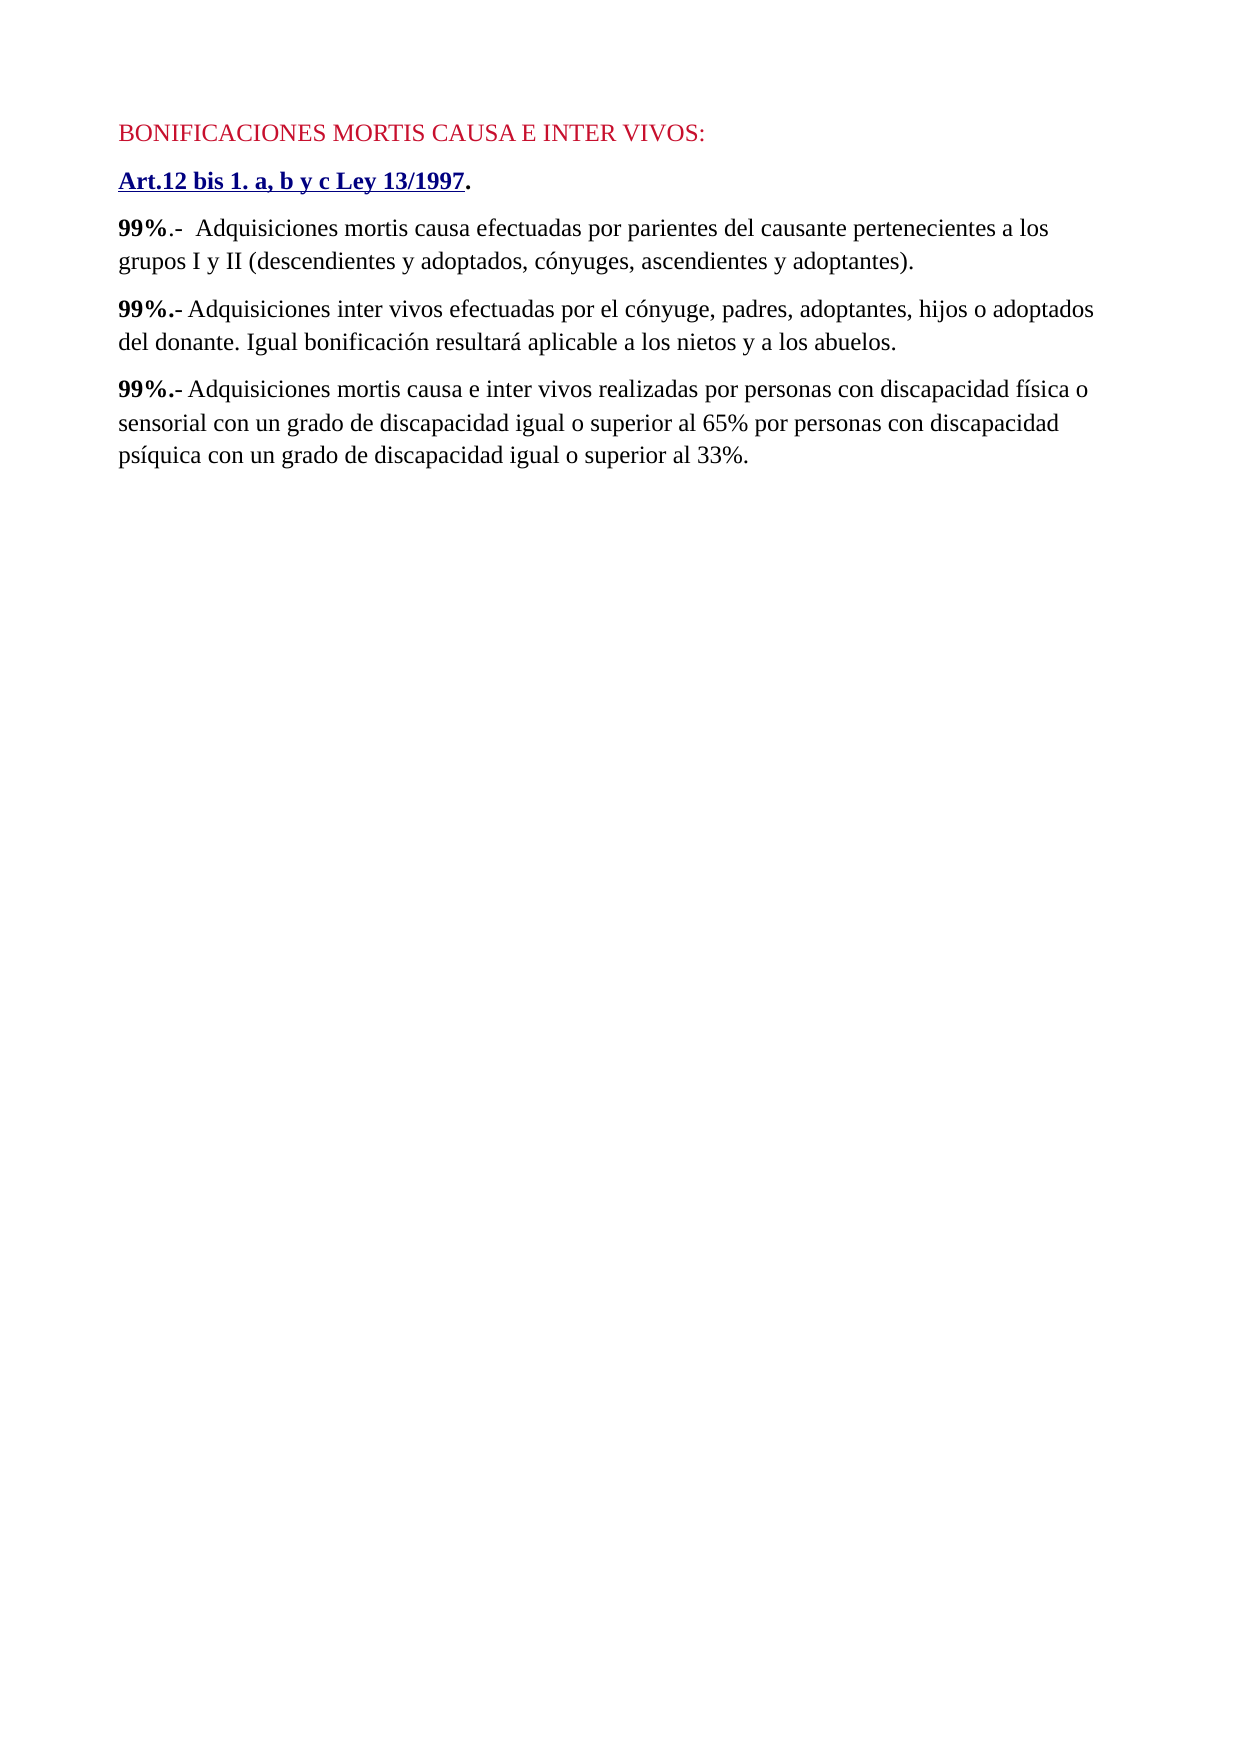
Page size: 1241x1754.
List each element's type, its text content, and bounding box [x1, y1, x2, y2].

text 99%.- Adquisiciones mortis causa e inter vivos realizadas por personas con discapacidad física o sensorial con un grado de discapacidad igual o superior al 65% por personas con discapacidad psíquica con un grado de discapacidad igual o superior al 33%. [118, 374, 1122, 469]
text BONIFICACIONES MORTIS CAUSA E INTER VIVOS: [118, 118, 1122, 147]
text 99%.- Adquisiciones inter vivos efectuadas por el cónyuge, padres, adoptantes, hijos o adoptados del donante. Igual bonificación resultará aplicable a los nietos y a los abuelos. [118, 294, 1122, 356]
text 99%.- Adquisiciones mortis causa efectuadas por parientes del causante pertenecientes a los grupos I y II (descendientes y adoptados, cónyuges, ascendientes y adoptantes). [118, 213, 1122, 275]
text Art.12 bis 1. a, b y c Ley 13/1997. [118, 166, 1122, 194]
